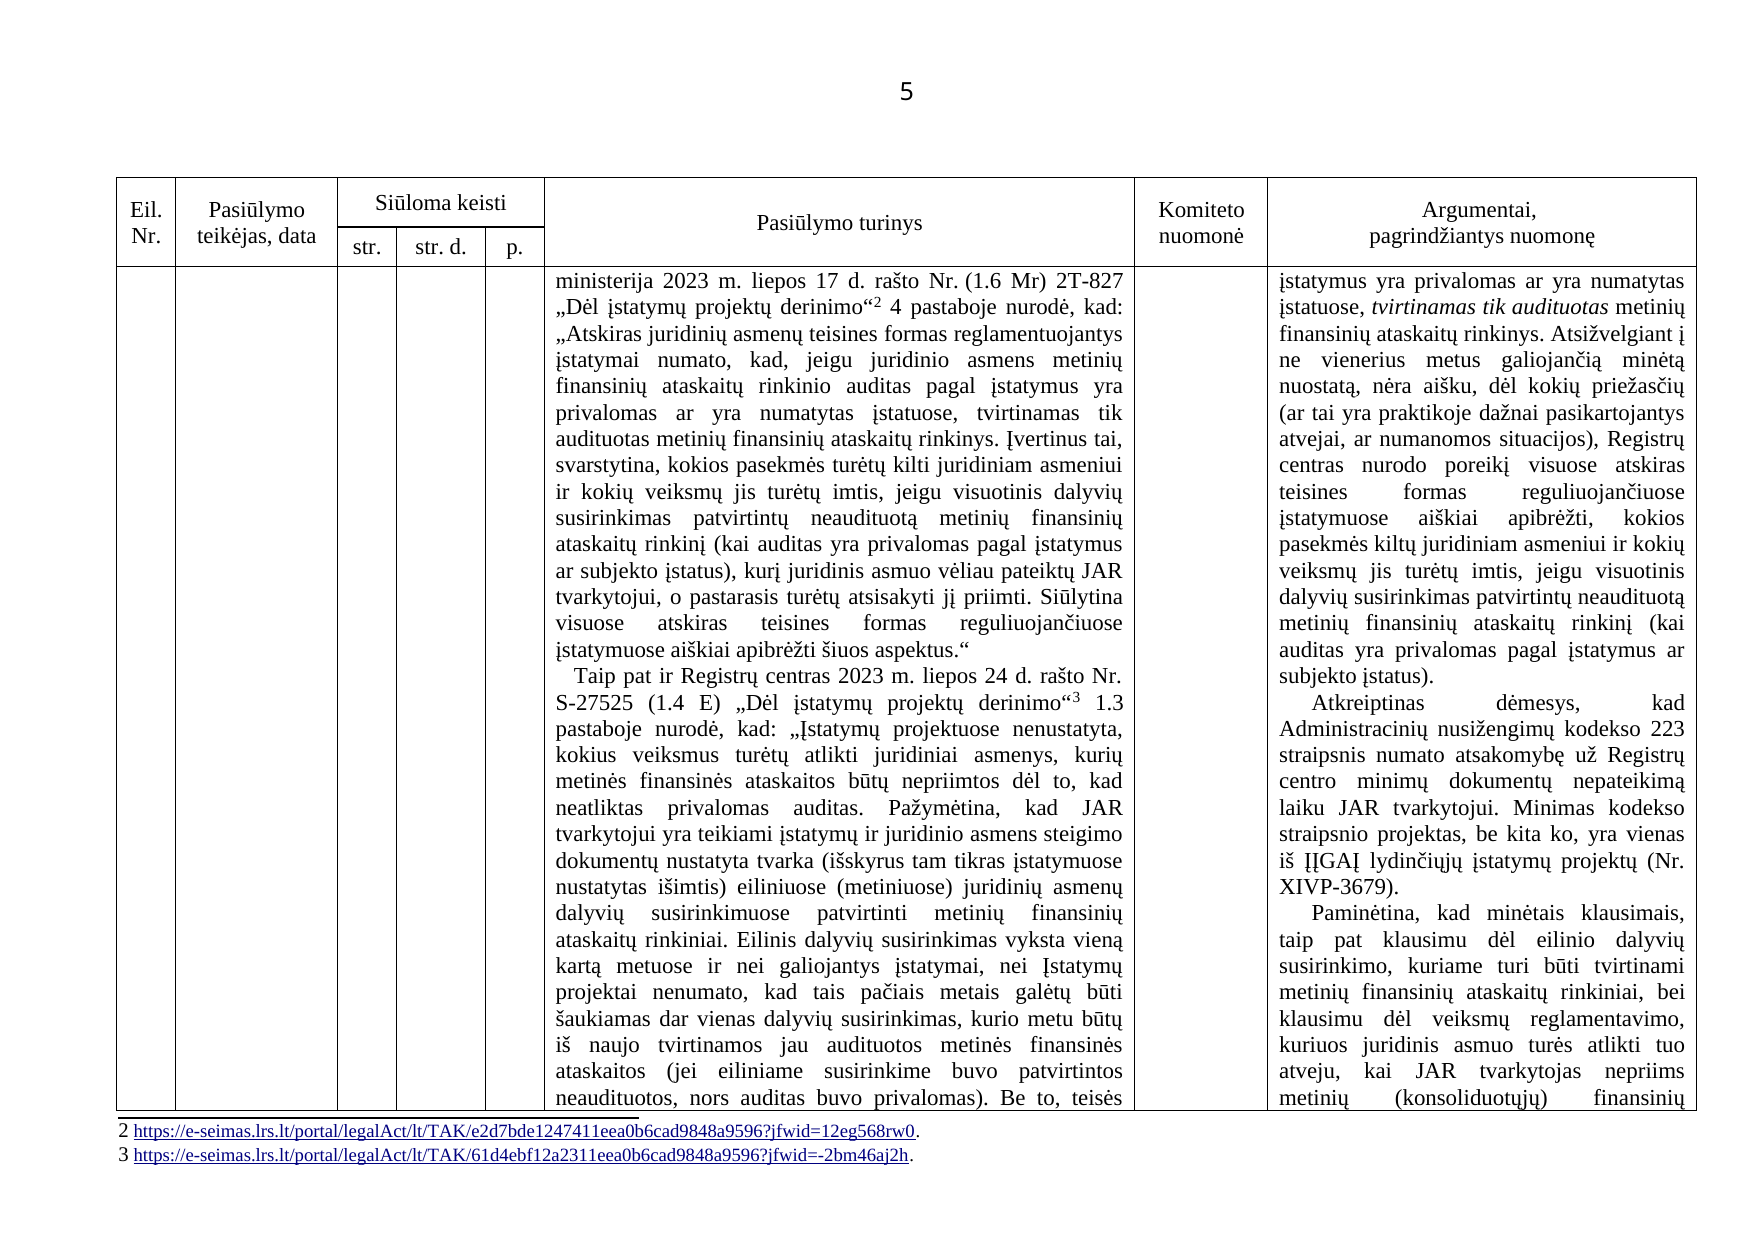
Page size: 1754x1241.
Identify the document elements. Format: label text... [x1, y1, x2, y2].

table_cell str. [338, 228, 396, 266]
table_header Pasiūlymo teikėjas, data [176, 178, 337, 266]
table_header Pasiūlymo turinys [545, 178, 1134, 266]
table_cell str. d. [397, 228, 485, 266]
table_header Siūloma keisti [338, 178, 544, 226]
table_cell [397, 267, 485, 1110]
table_cell [1135, 267, 1267, 1110]
table_header Komiteto nuomonė [1135, 178, 1267, 266]
table_cell [338, 267, 396, 1110]
table_cell ministerija 2023 m. liepos 17 d. rašto Nr. (1.6 Mr) 2T-827 „Dėl įstatymų projektų derinimo“ 4 pastaboje nurodė, kad: „Atskiras juridinių asmenų teisines formas reglamentuojantys įstatymai numato, kad, jeigu juridinio asmens metinių finansinių ataskaitų rinkinio auditas pagal įstatymus yra privalomas ar yra numatytas įstatuose, tvirtinamas tik audituotas metinių finansinių ataskaitų rinkinys. Įvertinus tai, svarstytina, kokios pasekmės turėtų kilti juridiniam asmeniui ir kokių veiksmų jis turėtų imtis, jeigu visuotinis dalyvių susirinkimas patvirtintų neaudituotą metinių finansinių ataskaitų rinkinį (kai auditas yra privalomas pagal įstatymus ar subjekto įstatus), kurį juridinis asmuo vėliau pateiktų JAR tvarkytojui, o pastarasis turėtų atsisakyti jį priimti. Siūlytina visuose atskiras teisines formas reguliuojančiuose įstatymuose aiškiai apibrėžti šiuos aspektus.“ Taip pat ir Registrų centras 2023 m. liepos 24 d. rašto Nr. S-27525 (1.4 E) „Dėl įstatymų projektų derinimo“ 1.3 pastaboje nurodė, kad: „Įstatymų projektuose nenustatyta, kokius veiksmus turėtų atlikti juridiniai asmenys, kurių metinės finansinės ataskaitos būtų nepriimtos dėl to, kad neatliktas privalomas auditas. Pažymėtina, kad JAR tvarkytojui yra teikiami įstatymų ir juridinio asmens steigimo dokumentų nustatyta tvarka (išskyrus tam tikras įstatymuose nustatytas išimtis) eiliniuose (metiniuose) juridinių asmenų dalyvių susirinkimuose patvirtinti metinių finansinių ataskaitų rinkiniai. Eilinis dalyvių susirinkimas vyksta vieną kartą metuose ir nei galiojantys įstatymai, nei Įstatymų projektai nenumato, kad tais pačiais metais galėtų būti šaukiamas dar vienas dalyvių susirinkimas, kurio metu būtų iš naujo tvirtinamos jau audituotos metinės finansinės ataskaitos (jei eiliniame susirinkime buvo patvirtintos neaudituotos, nors auditas buvo privalomas). Be to, teisės [545, 267, 1134, 1110]
table_cell p. [486, 228, 544, 266]
table_cell [117, 267, 175, 1110]
table_header Eil. Nr. [117, 178, 175, 266]
table_cell įstatymus yra privalomas ar yra numatytas įstatuose, tvirtinamas tik audituotas metinių finansinių ataskaitų rinkinys. Atsižvelgiant į ne vienerius metus galiojančią minėtą nuostatą, nėra aišku, dėl kokių priežasčių (ar tai yra praktikoje dažnai pasikartojantys atvejai, ar numanomos situacijos), Registrų centras nurodo poreikį visuose atskiras teisines formas reguliuojančiuose įstatymuose aiškiai apibrėžti, kokios pasekmės kiltų juridiniam asmeniui ir kokių veiksmų jis turėtų imtis, jeigu visuotinis dalyvių susirinkimas patvirtintų neaudituotą metinių finansinių ataskaitų rinkinį (kai auditas yra privalomas pagal įstatymus ar subjekto įstatus). Atkreiptinas dėmesys, kad Administracinių nusižengimų kodekso 223 straipsnis numato atsakomybę už Registrų centro minimų dokumentų nepateikimą laiku JAR tvarkytojui. Minimas kodekso straipsnio projektas, be kita ko, yra vienas iš ĮĮGAĮ lydinčiųjų įstatymų projektų (Nr. XIVP-3679). Paminėtina, kad minėtais klausimais, taip pat klausimu dėl eilinio dalyvių susirinkimo, kuriame turi būti tvirtinami metinių finansinių ataskaitų rinkiniai, bei klausimu dėl veiksmų reglamentavimo, kuriuos juridinis asmuo turės atlikti tuo atveju, kai JAR tvarkytojas nepriims metinių (konsoliduotųjų) finansinių [1268, 267, 1696, 1110]
table_cell [176, 267, 337, 1110]
table_cell [486, 267, 544, 1110]
table_header Argumentai, pagrindžiantys nuomonę [1268, 178, 1696, 266]
